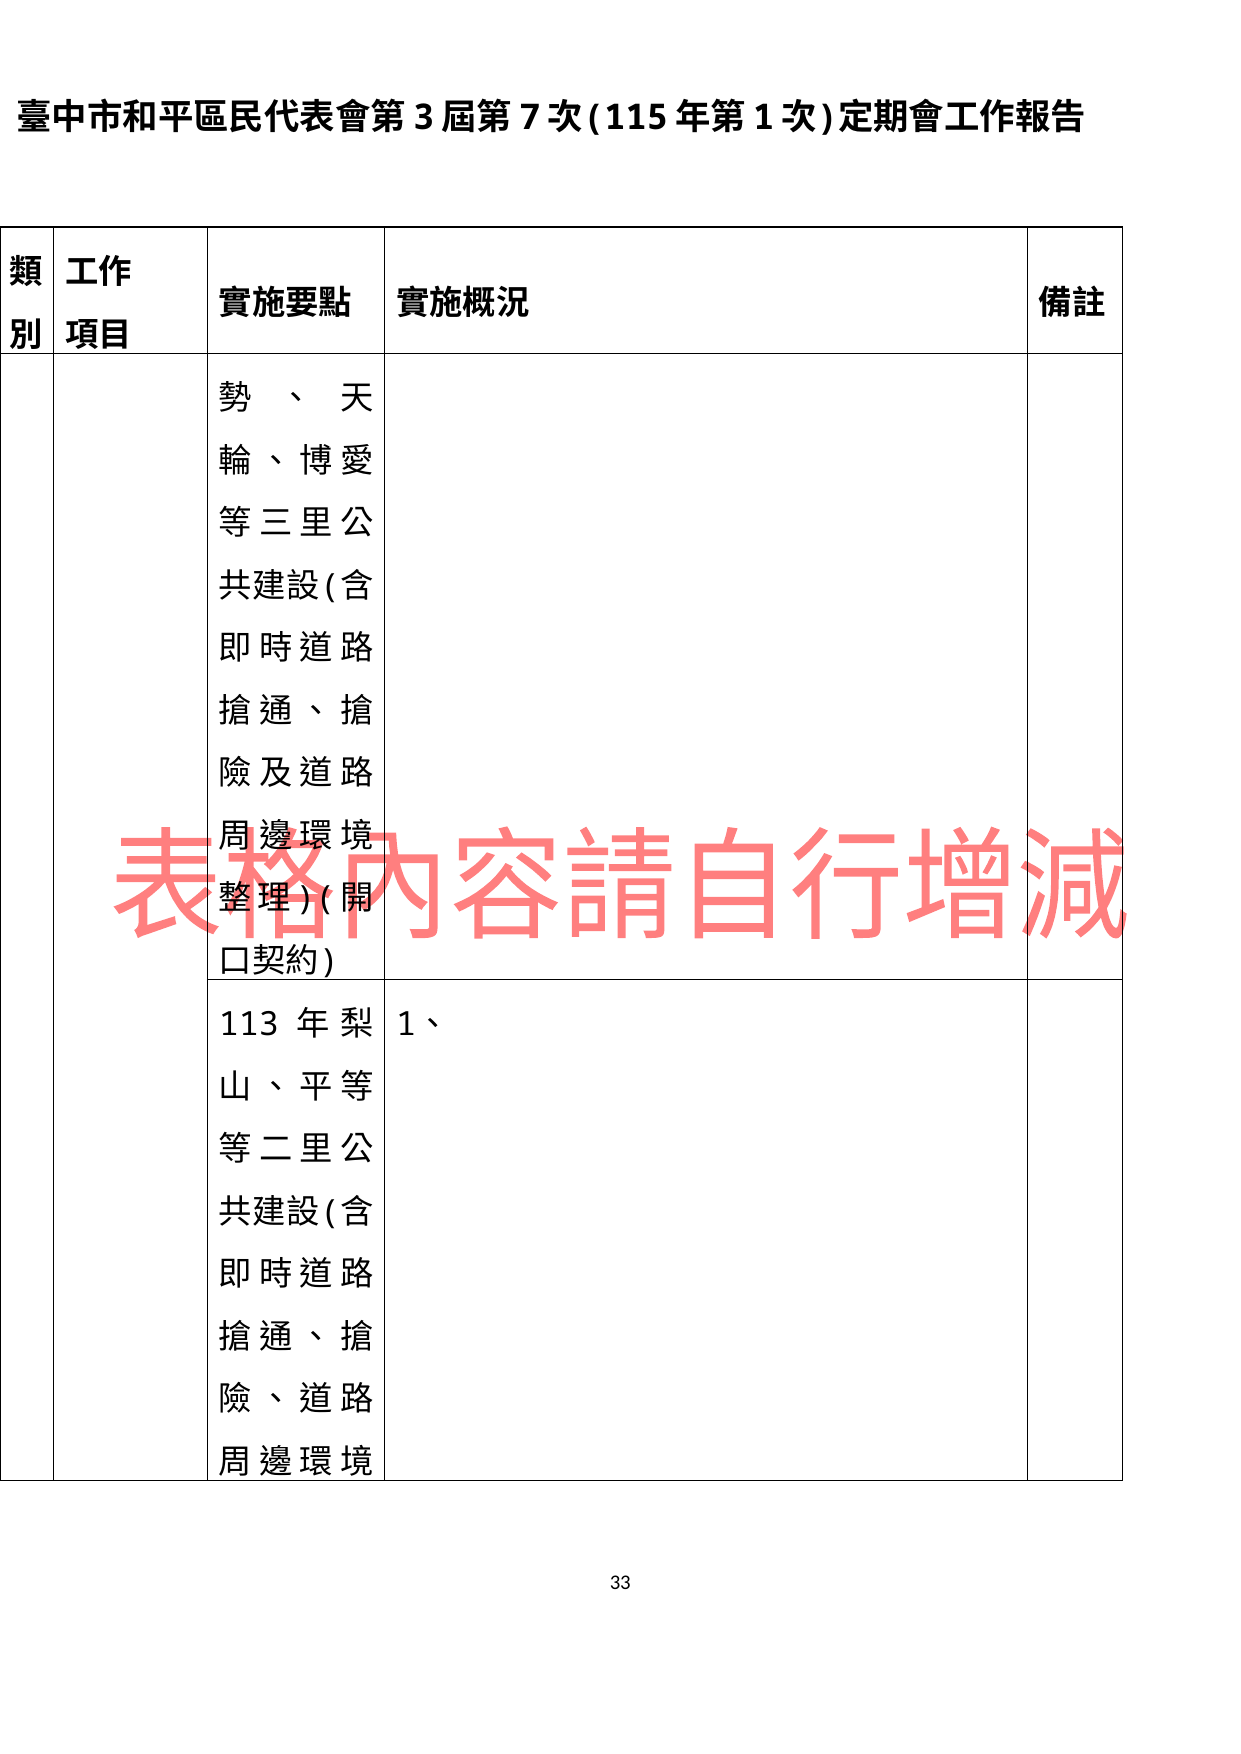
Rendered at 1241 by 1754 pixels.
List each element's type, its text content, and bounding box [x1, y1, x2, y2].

table_cell [54, 354, 207, 1479]
table_header 實施要點 [208, 228, 384, 352]
table_cell [1108, 871, 1122, 927]
table_cell 113年梨山、平等等二里公共建設(含即時道路搶通、搶險、道路周邊環境 [208, 980, 384, 1479]
table_header 備註 [1028, 228, 1122, 352]
table_cell [385, 354, 1027, 978]
table_cell [1028, 980, 1122, 1479]
table_header 實施概況 [385, 228, 1027, 352]
table_header 類別 [1, 228, 53, 352]
table_cell [1028, 354, 1122, 978]
table_header 工作 項目 [54, 228, 207, 352]
table_cell [1, 354, 53, 1479]
table_cell [1102, 855, 1122, 892]
table_cell [385, 980, 1027, 1479]
table_cell [385, 841, 389, 854]
table_cell 勢、天輪、博愛等三里公共建設(含即時道路搶通、搶險及道路周邊環境整理)(開口契約) [208, 354, 384, 978]
